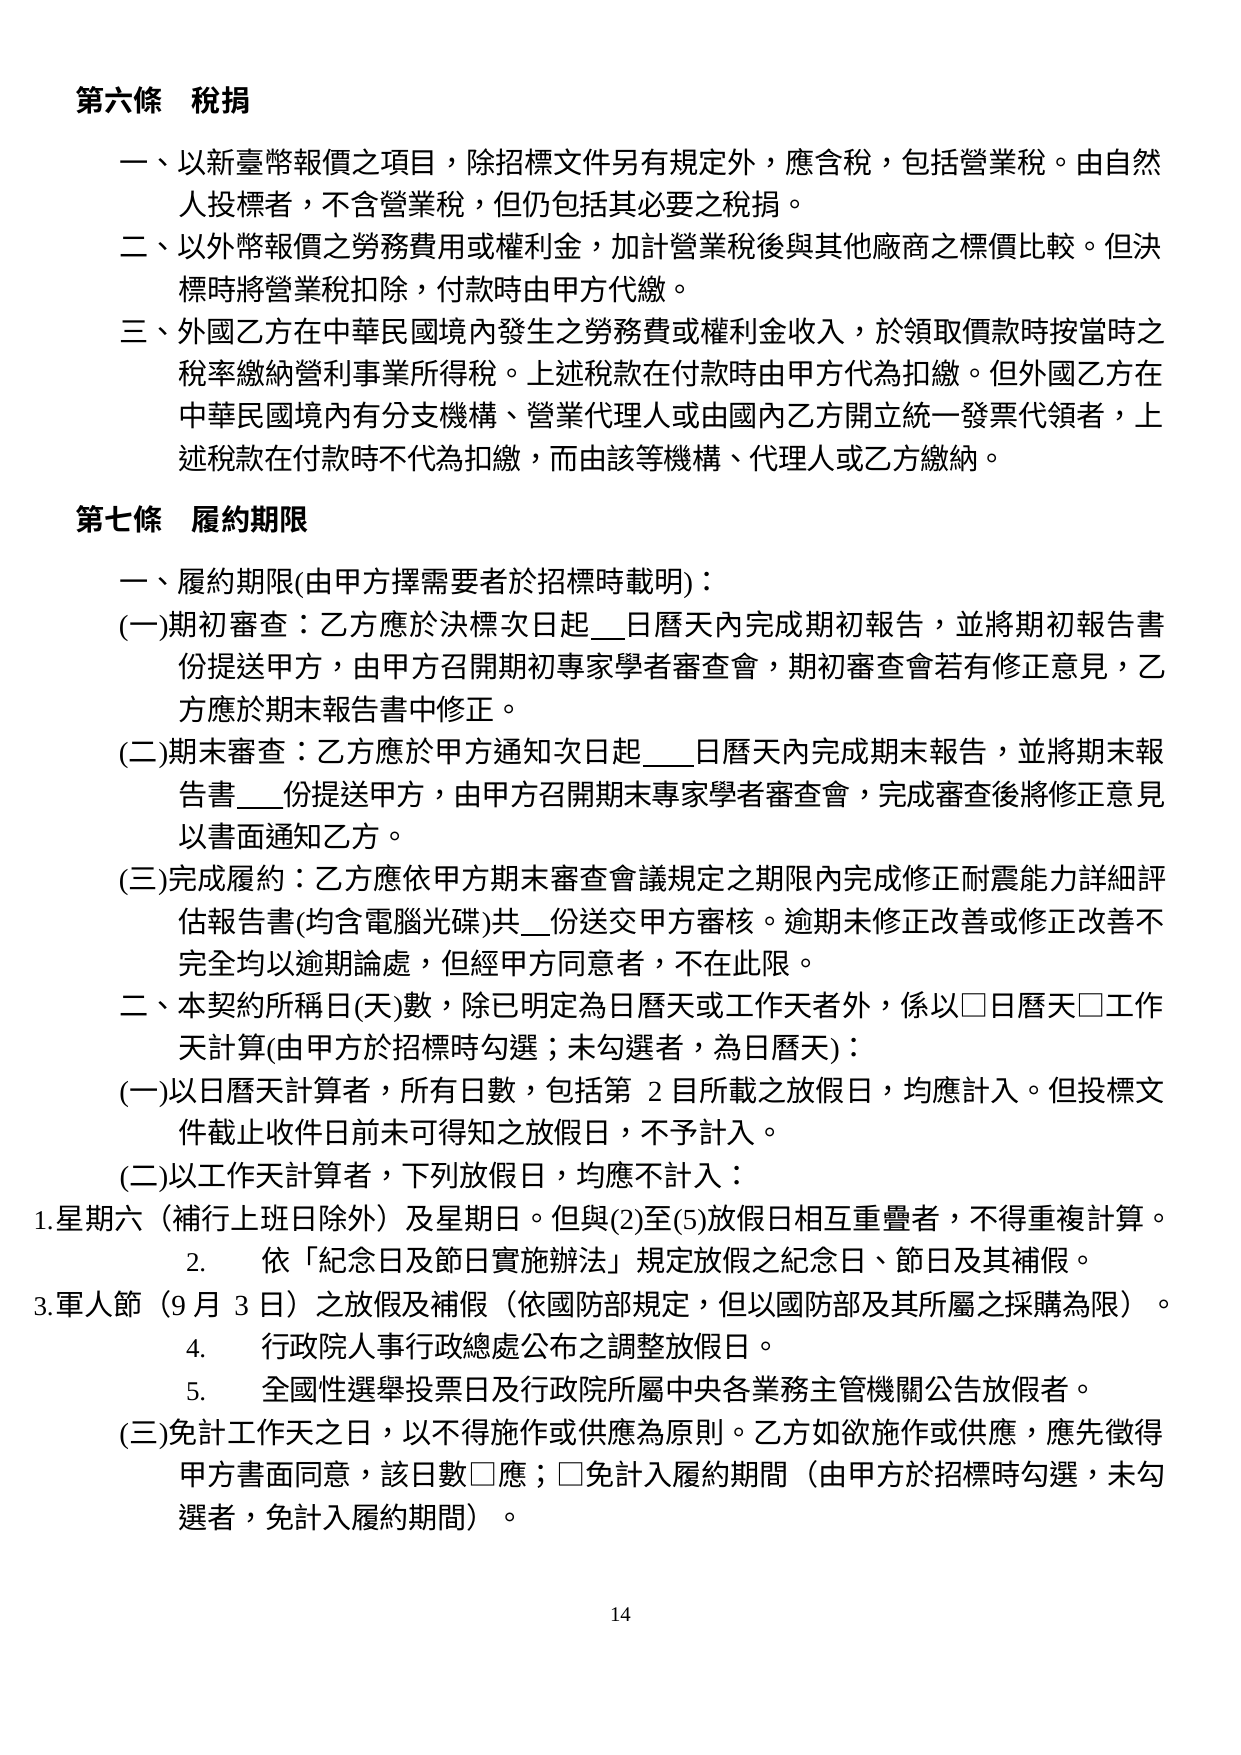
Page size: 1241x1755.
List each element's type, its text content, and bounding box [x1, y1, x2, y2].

list 軍人節（9 月 3 日）之放假及補假（依國防部規定，但以國防部及其所屬之採購為限）。 [33, 1281, 1166, 1323]
text (二)以工作天計算者，下列放假日，均應不計入： [119, 1152, 1193, 1194]
text (三)完成履約：乙方應依甲方期末審查會議規定之期限內完成修正耐震能力詳細評估報告書(均含電腦光碟)共 份送交甲方審核。逾期未修正改善或修正改善不完全均以逾期論處，但經甲方同意者，不在此限。 [119, 856, 1167, 983]
text 三、外國乙方在中華民國境內發生之勞務費或權利金收入，於領取價款時按當時之稅率繳納營利事業所得稅。上述稅款在付款時由甲方代為扣繳。但外國乙方在中華民國境內有分支機構、營業代理人或由國內乙方開立統一發票代領者，上述稅款在付款時不代為扣繳，而由該等機構、代理人或乙方繳納。 [119, 308, 1166, 477]
text (一)期初審查：乙方應於決標次日起 日曆天內完成期初報告，並將期初報告書份提送甲方，由甲方召開期初專家學者審查會，期初審查會若有修正意見，乙方應於期末報告書中修正。 [119, 602, 1166, 728]
list 行政院人事行政總處公布之調整放假日。 [186, 1323, 1193, 1366]
subtitle 第七條 履約期限 [75, 497, 1193, 539]
text 一、履約期限(由甲方擇需要者於招標時載明)： [119, 559, 1193, 601]
text (三)免計工作天之日，以不得施作或供應為原則。乙方如欲施作或供應，應先徵得甲方書面同意，該日數□應；□免計入履約期間（由甲方於招標時勾選，未勾選者，免計入履約期間）。 [119, 1410, 1166, 1537]
text 一、以新臺幣報價之項目，除招標文件另有規定外，應含稅，包括營業稅。由自然人投標者，不含營業稅，但仍包括其必要之稅捐。 [119, 139, 1166, 224]
text (一)以日曆天計算者，所有日數，包括第 2 目所載之放假日，均應計入。但投標文件截止收件日前未可得知之放假日，不予計入。 [119, 1068, 1166, 1152]
list 星期六（補行上班日除外）及星期日。但與(2)至(5)放假日相互重疊者，不得重複計算。 [33, 1196, 1166, 1238]
list 全國性選舉投票日及行政院所屬中央各業務主管機關公告放假者。 [186, 1367, 1193, 1409]
text (二)期末審查：乙方應於甲方通知次日起 日曆天內完成期末報告，並將期末報告書 份提送甲方，由甲方召開期末專家學者審查會，完成審查後將修正意見以書面通知乙方。 [119, 729, 1166, 856]
text 二、以外幣報價之勞務費用或權利金，加計營業稅後與其他廠商之標價比較。但決標時將營業稅扣除，付款時由甲方代繳。 [119, 224, 1166, 308]
text 二、本契約所稱日(天)數，除已明定為日曆天或工作天者外，係以□日曆天□工作天計算(由甲方於招標時勾選；未勾選者，為日曆天)： [119, 983, 1166, 1067]
list 依「紀念日及節日實施辦法」規定放假之紀念日、節日及其補假。 [186, 1238, 1193, 1280]
subtitle 第六條 稅捐 [75, 77, 1193, 119]
